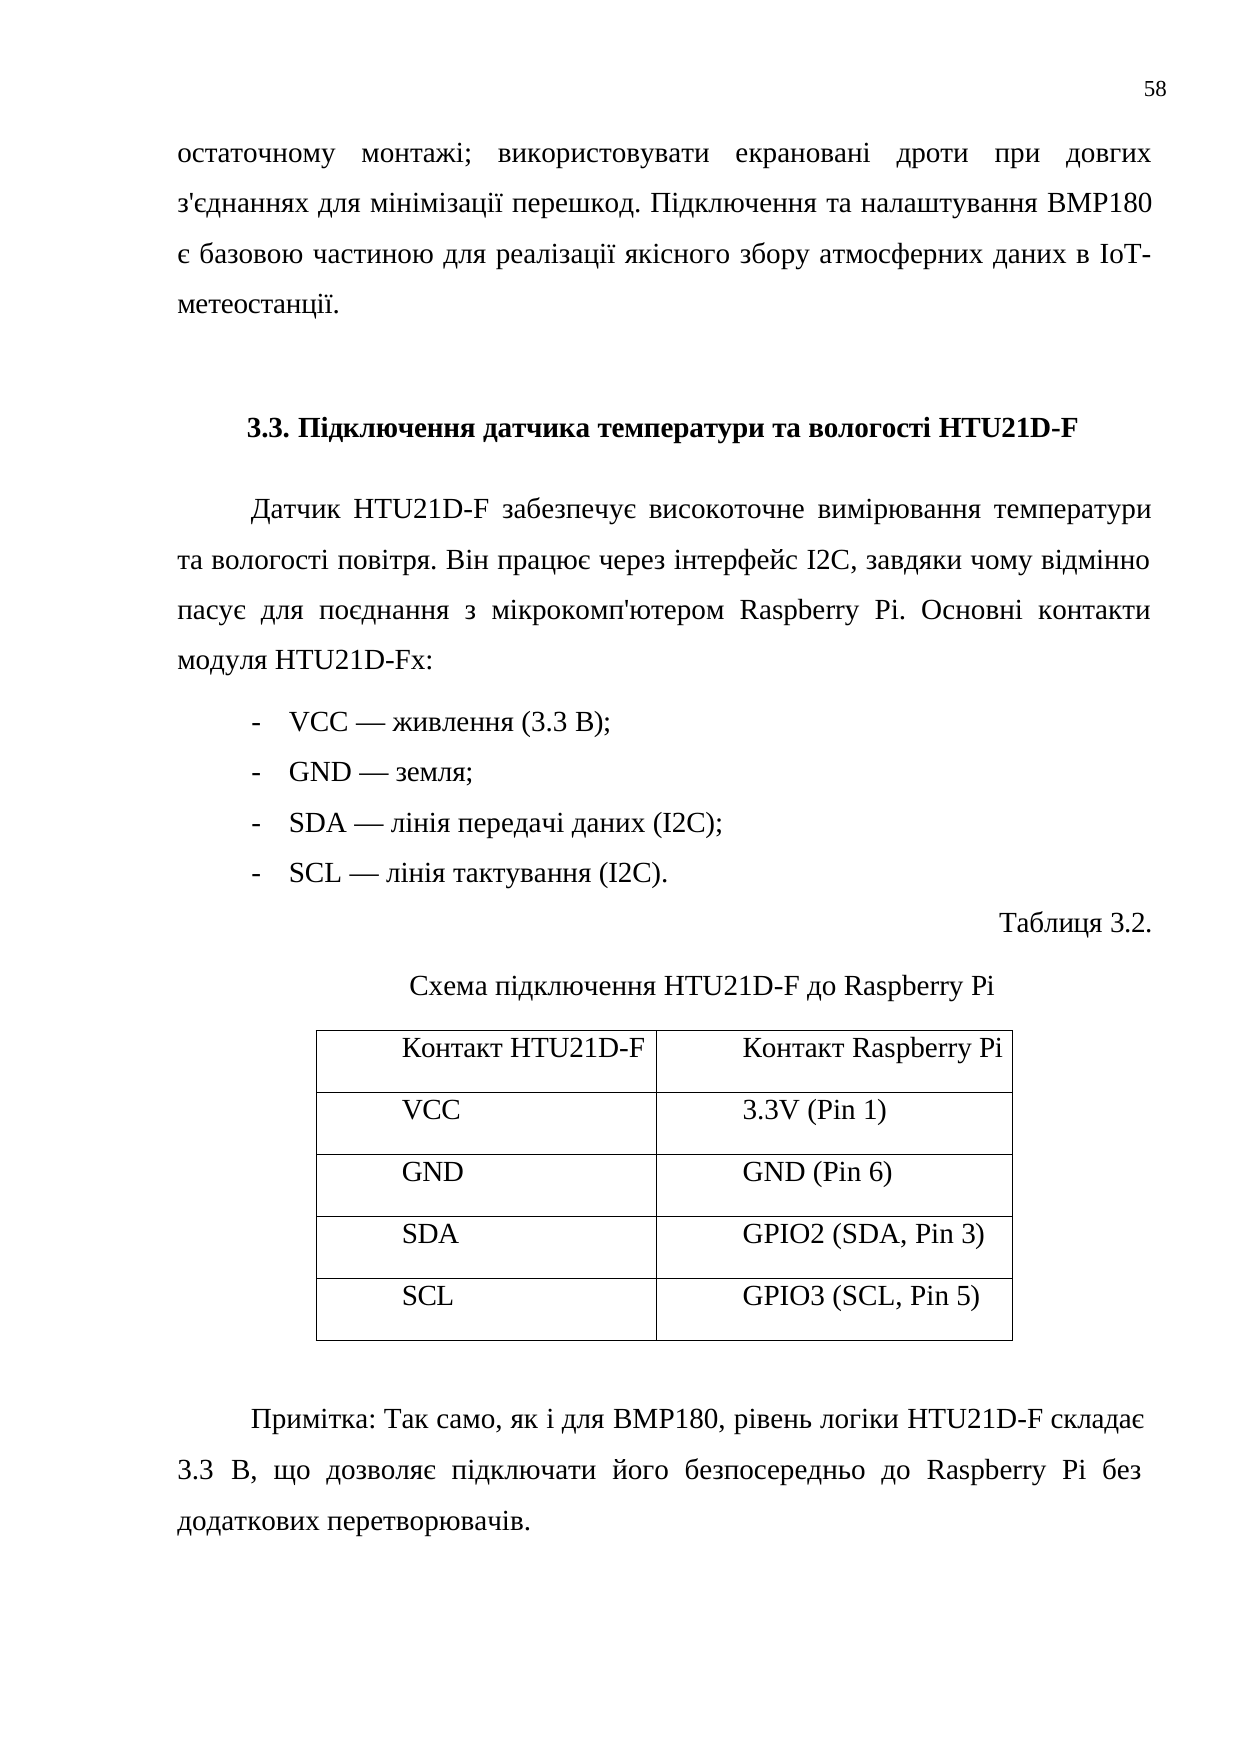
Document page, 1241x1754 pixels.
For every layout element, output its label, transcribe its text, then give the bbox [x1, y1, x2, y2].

subtitle Підключення датчика температури та вологості HTU21D-F [247, 411, 1166, 444]
table_cell GND (Pin 6) [657, 1155, 1012, 1216]
text Таблиця 3.2. [162, 906, 1152, 939]
table_cell GPIO3 (SCL, Pin 5) [657, 1279, 1012, 1339]
list GND — земля; [251, 754, 1166, 788]
table_cell SDA [317, 1217, 656, 1278]
list VCC — живлення (3.3 В); [251, 704, 1166, 738]
text остаточному монтажі; використовувати екрановані дроти при довгих з'єднаннях для мінімізації перешкод. Підключення та налаштування BMP180 є базовою частиною для реалізації якісного збору атмосферних даних в IoT- метеостанції. [177, 135, 1152, 320]
list SCL — лінія тактування (I2C). [251, 855, 1166, 889]
text Примітка: Так само, як і для BMP180, рівень логіки HTU21D-F складає [251, 1402, 1166, 1435]
table_cell 3.3V (Pin 1) [657, 1093, 1012, 1154]
table_cell GPIO2 (SDA, Pin 3) [657, 1217, 1012, 1278]
list SDA — лінія передачі даних (I2C); [251, 805, 1166, 839]
list В, що дозволяє підключати його безпосередньо до Raspberry Pi без додаткових перетворювачів. [177, 1452, 1152, 1536]
table_header Контакт HTU21D-F [317, 1031, 656, 1092]
text Датчик HTU21D-F забезпечує високоточне вимірювання температури та вологості повітря. Він працює через інтерфейс I2C, завдяки чому відмінно пасує для поєднання з мікрокомп'ютером Raspberry Pi. Основні контакти модуля HTU21D-Fx: [177, 491, 1152, 676]
table_cell VCC [317, 1093, 656, 1154]
text Схема підключення HTU21D-F до Raspberry Pi [409, 968, 1166, 1001]
table_cell GND [317, 1155, 656, 1216]
table_header Контакт Raspberry Pi [657, 1031, 1012, 1092]
table_cell SCL [317, 1279, 656, 1339]
